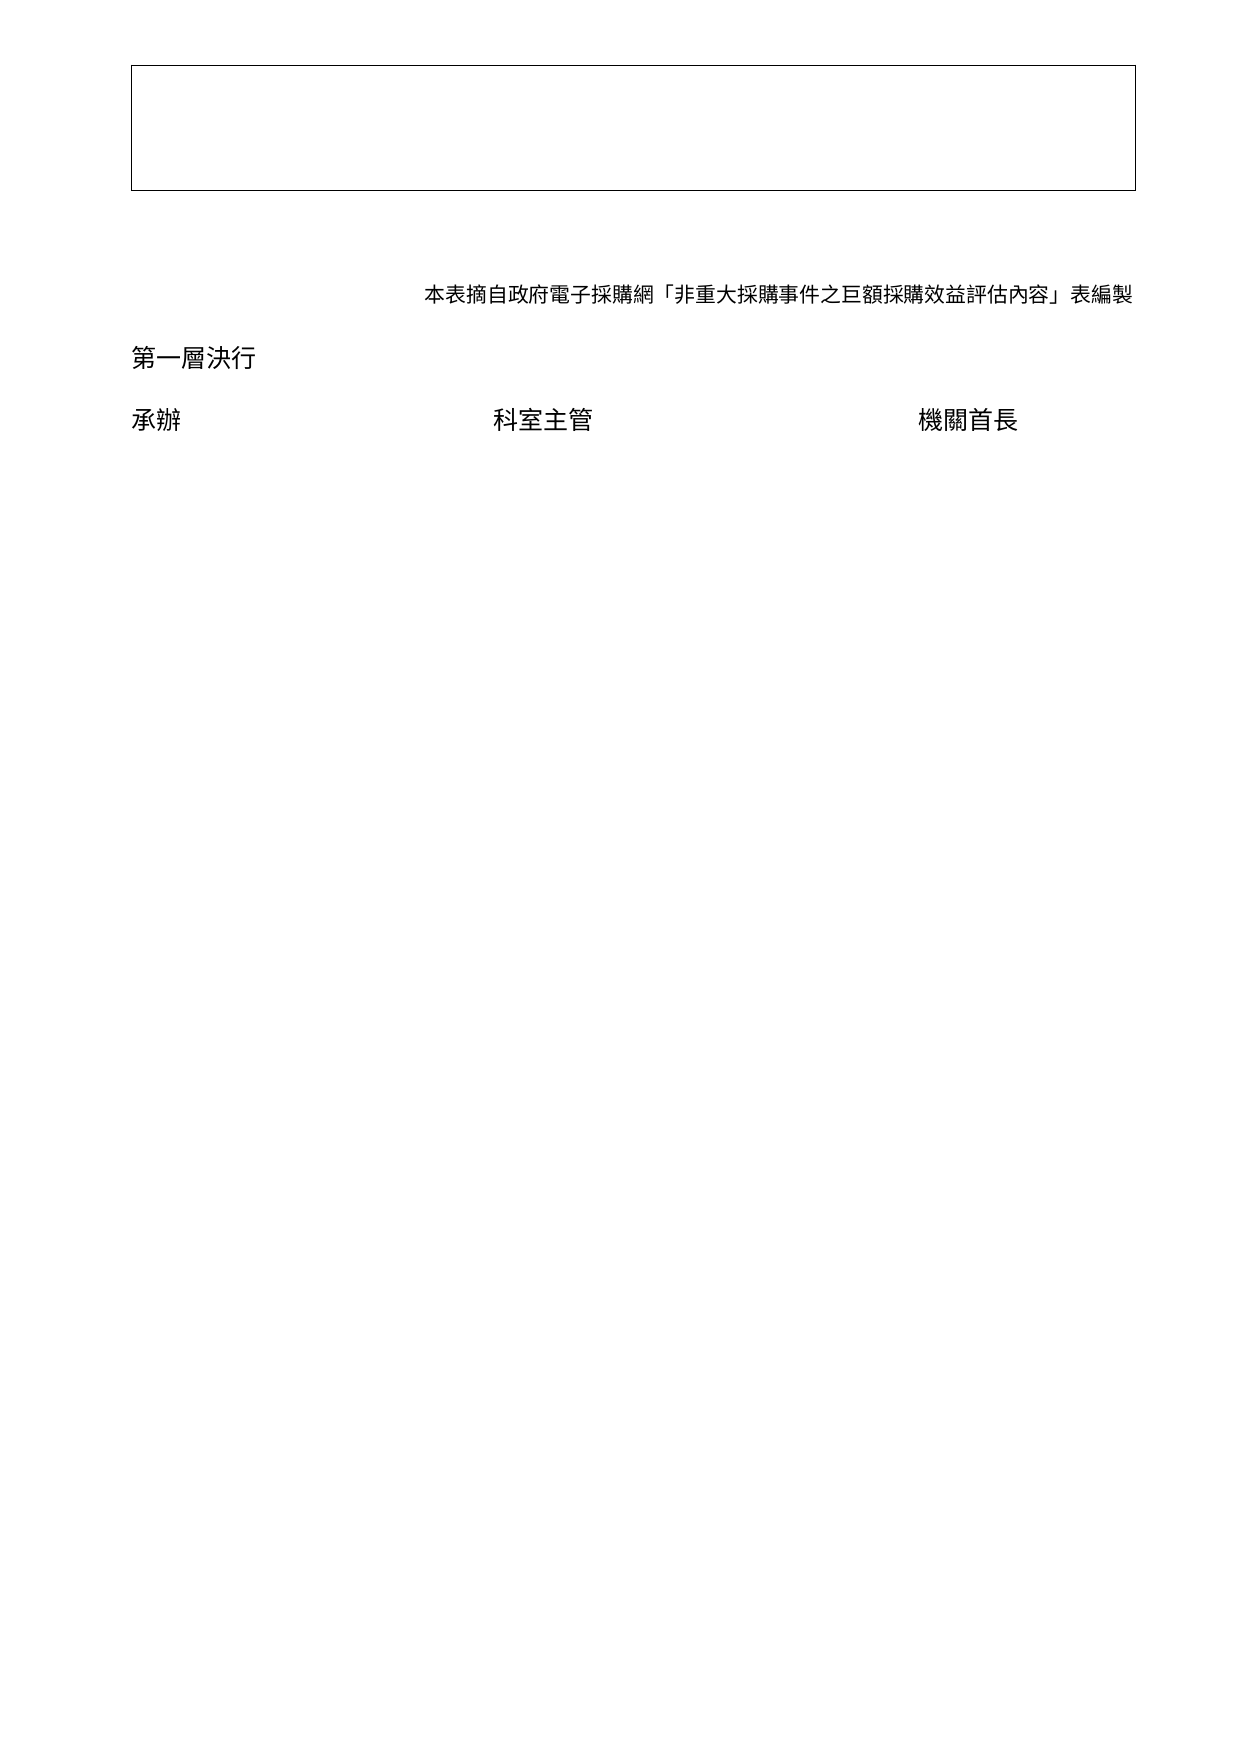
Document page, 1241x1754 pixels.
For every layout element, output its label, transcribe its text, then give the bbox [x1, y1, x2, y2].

table_cell [132, 66, 1135, 189]
text 本表摘自政府電子採購網「非重大採購事件之巨額採購效益評估內容」表編製 [187, 252, 1133, 314]
text 第一層決行 [131, 314, 1137, 377]
text 承辦 科室主管 機關首長 [131, 377, 1133, 439]
